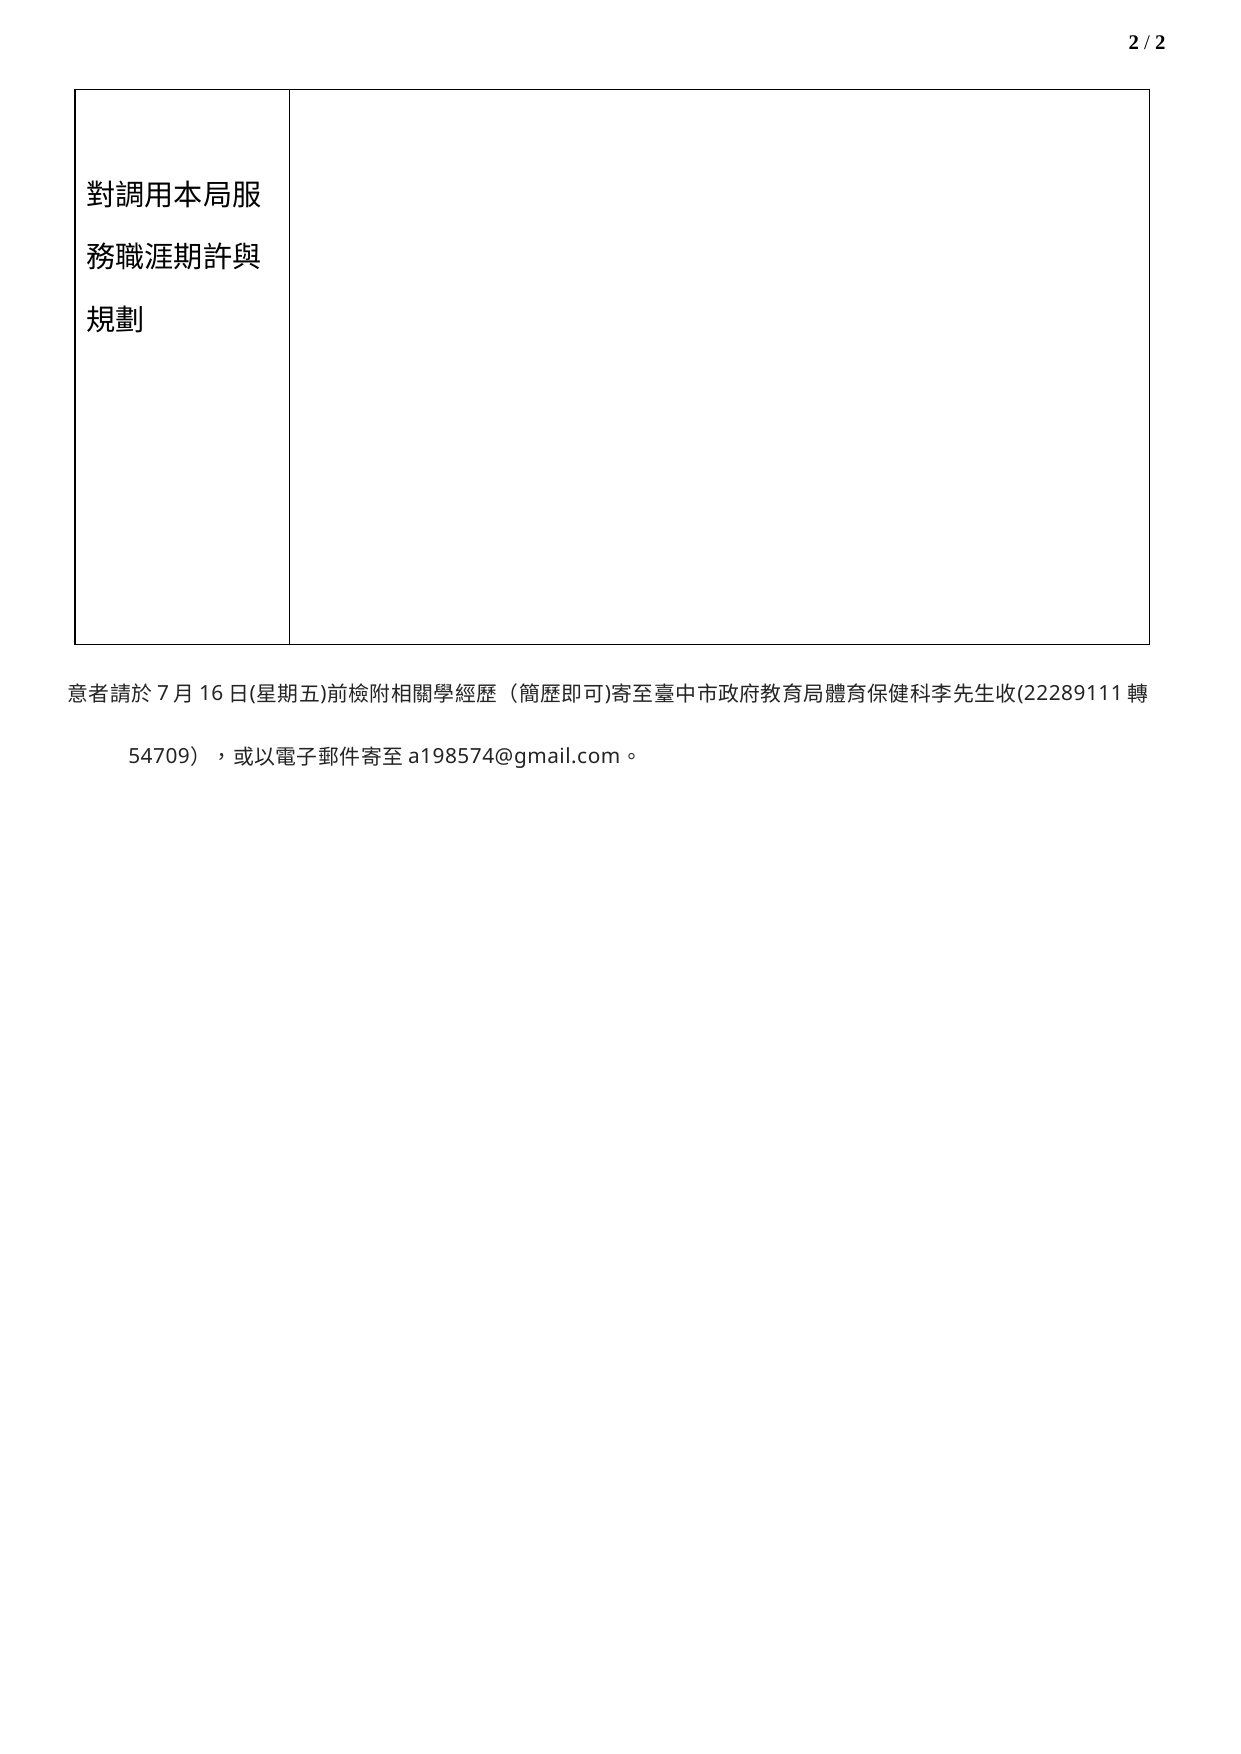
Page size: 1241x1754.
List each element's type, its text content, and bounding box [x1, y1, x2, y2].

table_cell 對調用本局服務職涯期許與規劃 [76, 90, 289, 644]
table_cell [290, 90, 1149, 644]
text 意者請於7月16日(星期五)前檢附相關學經歷（簡歷即可)寄至臺中市政府教育局體育保健科李先生收(22289111轉54709），或以電子郵件寄至a198574@gmail.com。 [67, 651, 1165, 776]
